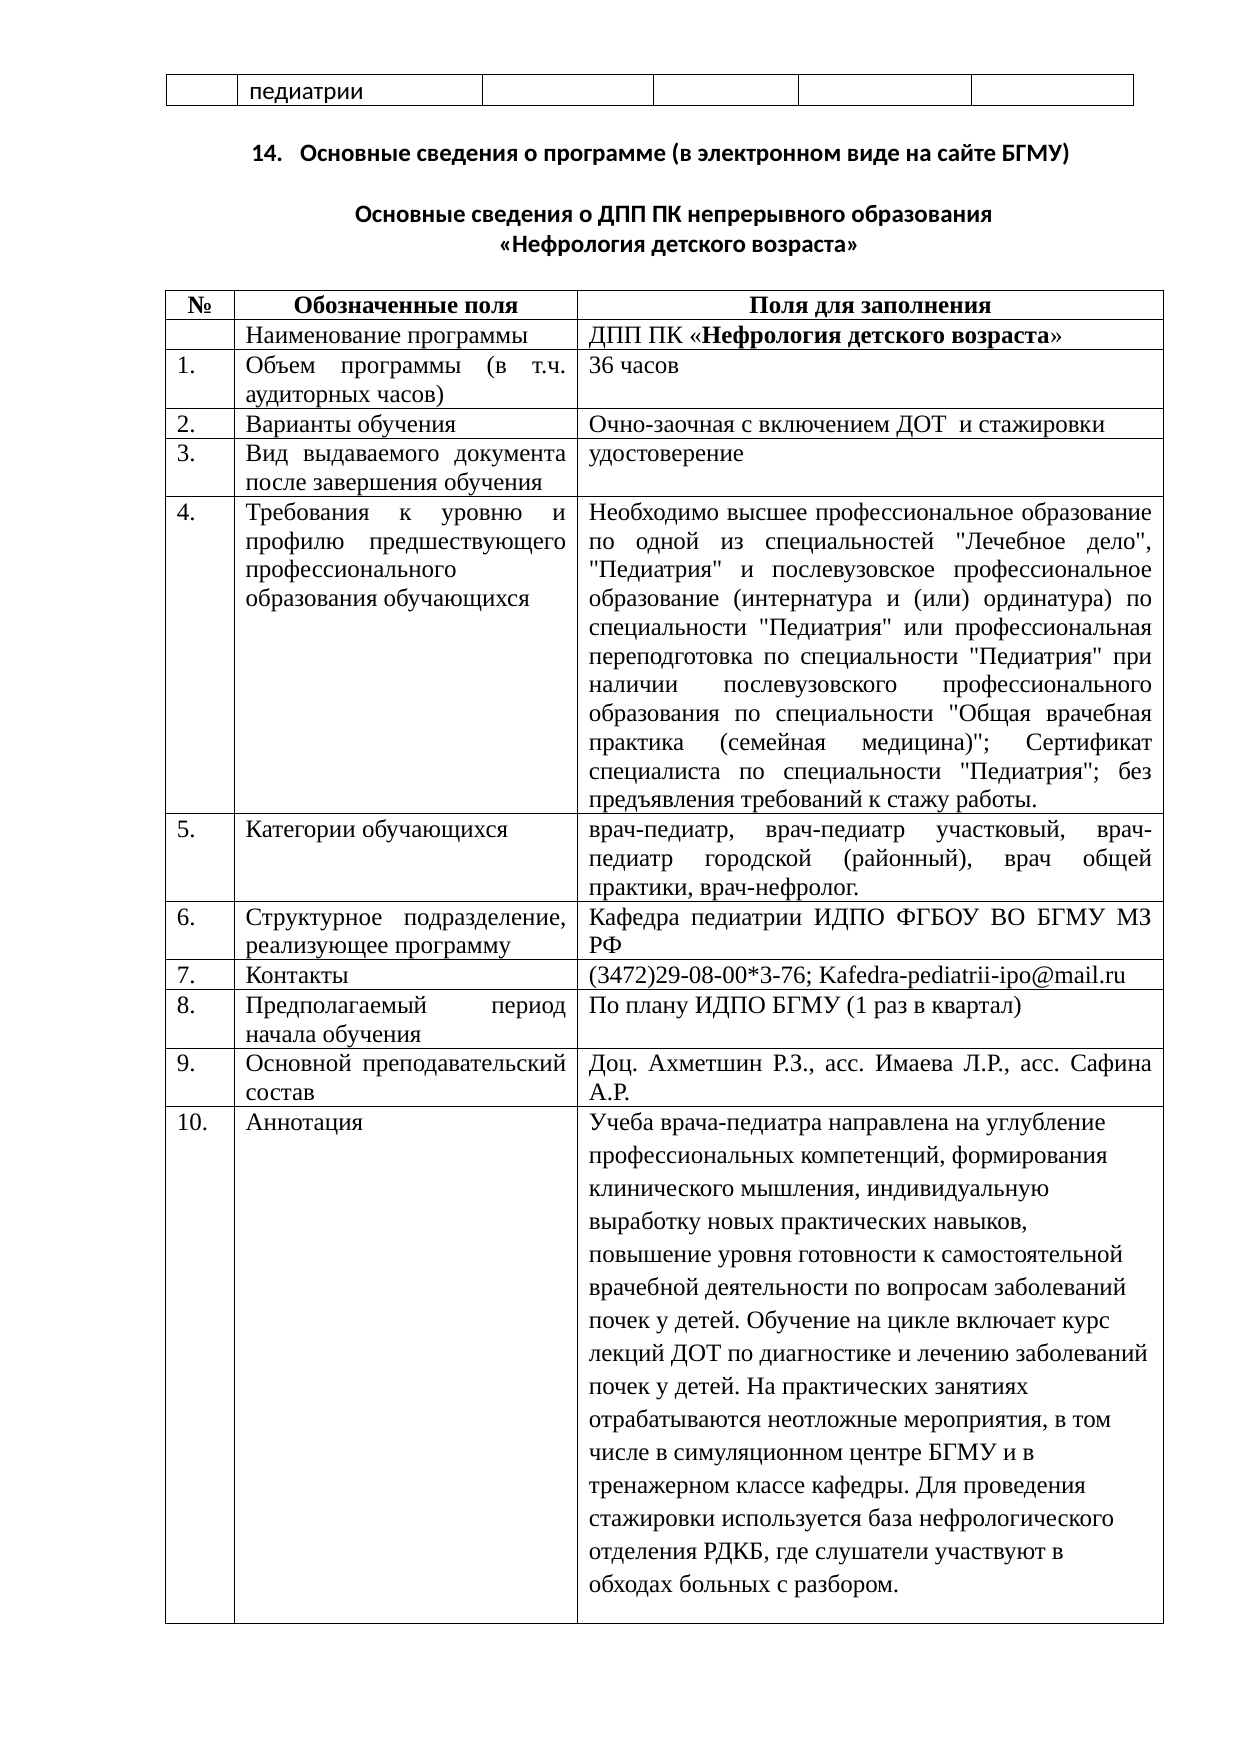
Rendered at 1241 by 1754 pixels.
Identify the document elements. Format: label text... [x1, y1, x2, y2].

table_cell Необходимо высшее профессиональное образование по одной из специальностей "Лечебное дело", "Педиатрия" и послевузовское профессиональное образование (интернатура и (или) ординатура) по специальности "Педиатрия" или профессиональная переподготовка по специальности "Педиатрия" при наличии послевузовского профессионального образования по специальности "Общая врачебная практика (семейная медицина)"; Сертификат специалиста по специальности "Педиатрия"; без предъявления требований к стажу работы. [578, 497, 1163, 813]
table_cell [166, 1049, 234, 1106]
table_cell Наименование программы [235, 320, 577, 349]
table_cell [166, 439, 234, 496]
text 14. Основные сведения о программе (в электронном виде на сайте БГМУ) [251, 137, 1181, 167]
table_header № [166, 291, 234, 319]
table_cell [166, 902, 234, 959]
table_cell Аннотация [235, 1107, 577, 1623]
table_cell [483, 75, 653, 105]
table_cell врач-педиатр, врач-педиатр участковый, врач-педиатр городской (районный), врач общей практики, врач-нефролог. [578, 814, 1163, 901]
table_cell [166, 320, 234, 349]
table_cell [166, 409, 234, 437]
table_cell 36 часов [578, 350, 1163, 408]
table_cell Вид выдаваемого документа после завершения обучения [235, 439, 577, 496]
table_cell Очно-заочная с включением ДОТ и стажировки [578, 409, 1163, 437]
table_cell Кафедра педиатрии ИДПО ФГБОУ ВО БГМУ МЗ РФ [578, 902, 1163, 959]
table_cell [166, 497, 234, 813]
table_cell Варианты обучения [235, 409, 577, 437]
table_cell удостоверение [578, 439, 1163, 496]
table_cell Предполагаемый период начала обучения [235, 990, 577, 1047]
table_header Обозначенные поля [235, 291, 577, 319]
table_cell [972, 75, 1133, 105]
table_cell [166, 990, 234, 1047]
table_cell [166, 814, 234, 901]
table_cell [166, 350, 234, 408]
table_cell Основной преподавательский состав [235, 1049, 577, 1106]
table_cell [167, 75, 237, 105]
table_header Поля для заполнения [578, 291, 1163, 319]
table_cell [166, 1107, 234, 1623]
table_cell ДПП ПК «Нефрология детского возраста» [578, 320, 1163, 349]
table_cell [166, 960, 234, 989]
table_cell педиатрии [238, 75, 482, 105]
text Основные сведения о ДПП ПК непрерывного образования [177, 198, 1181, 228]
table_cell Структурное подразделение, реализующее программу [235, 902, 577, 959]
table_cell [799, 75, 971, 105]
table_cell Категории обучающихся [235, 814, 577, 901]
table_cell Контакты [235, 960, 577, 989]
table_cell Объем программы (в т.ч. аудиторных часов) [235, 350, 577, 408]
text «Нефрология детского возраста» [177, 228, 1181, 259]
table_cell Требования к уровню и профилю предшествующего профессионального образования обучающихся [235, 497, 577, 813]
table_cell (3472)29-08-00*3-76; Kafedra-pediatrii-ipo@mail.ru [578, 960, 1163, 989]
table_cell По плану ИДПО БГМУ (1 раз в квартал) [578, 990, 1163, 1047]
table_cell [654, 75, 798, 105]
table_cell Доц. Ахметшин Р.З., асс. Имаева Л.Р., асс. Сафина А.Р. [578, 1049, 1163, 1106]
table_cell Учеба врача-педиатра направлена на углубление профессиональных компетенций, формирования клинического мышления, индивидуальную выработку новых практических навыков, повышение уровня готовности к самостоятельной врачебной деятельности по вопросам заболеваний почек у детей. Обучение на цикле включает курс лекций ДОТ по диагностике и лечению заболеваний почек у детей. На практических занятиях отрабатываются неотложные мероприятия, в том числе в симуляционном центре БГМУ и в тренажерном классе кафедры. Для проведения стажировки используется база нефрологического отделения РДКБ, где слушатели участвуют в обходах больных с разбором. [578, 1107, 1163, 1623]
